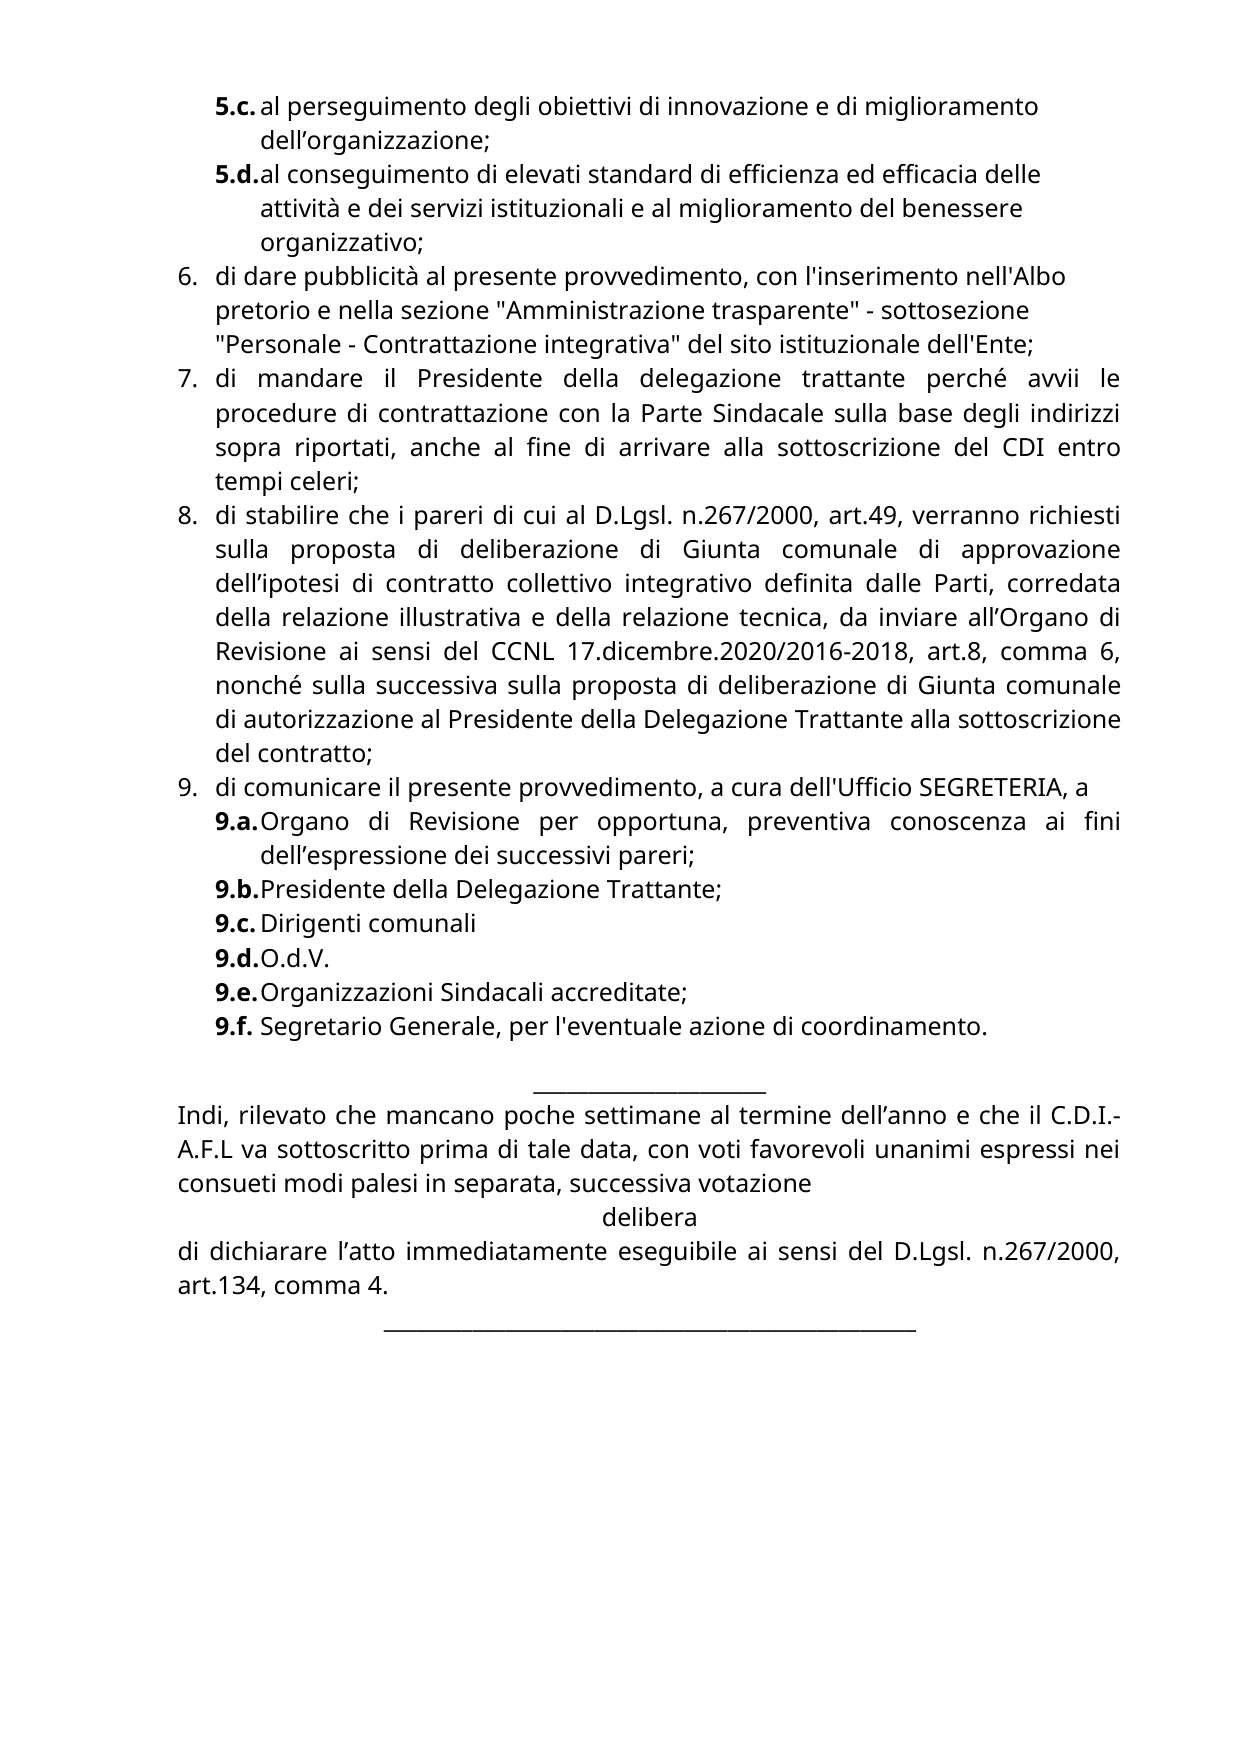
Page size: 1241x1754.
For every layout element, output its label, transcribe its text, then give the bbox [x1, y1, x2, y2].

text Indi, rilevato che mancano poche settimane al termine dell’anno e che il C.D.I.-A.F.L va sottoscritto prima di tale data, con voti favorevoli unanimi espressi nei consueti modi palesi in separata, successiva votazione [177, 1097, 1122, 1199]
text _____________________ [177, 1063, 1122, 1097]
text ________________________________________________ [177, 1302, 1122, 1336]
list Segretario Generale, per l'eventuale azione di coordinamento. [215, 1008, 1122, 1042]
list O.d.V. [215, 940, 1122, 974]
list al perseguimento degli obiettivi di innovazione e di miglioramento dell’organizzazione; [215, 89, 1122, 157]
list di stabilire che i pareri di cui al D.Lgsl. n.267/2000, art.49, verranno richiesti sulla proposta di deliberazione di Giunta comunale di approvazione dell’ipotesi di contratto collettivo integrativo definita dalle Parti, corredata della relazione illustrativa e della relazione tecnica, da inviare all’Organo di Revisione ai sensi del CCNL 17.dicembre.2020/2016-2018, art.8, comma 6, nonché sulla successiva sulla proposta di deliberazione di Giunta comunale di autorizzazione al Presidente della Delegazione Trattante alla sottoscrizione del contratto; [177, 497, 1122, 770]
list Dirigenti comunali [215, 906, 1122, 940]
list Organo di Revisione per opportuna, preventiva conoscenza ai fini dell’espressione dei successivi pareri; [215, 804, 1122, 872]
list Presidente della Delegazione Trattante; [215, 872, 1122, 906]
list di comunicare il presente provvedimento, a cura dell'Ufficio SEGRETERIA, a [177, 770, 1122, 804]
list di mandare il Presidente della delegazione trattante perché avvii le procedure di contrattazione con la Parte Sindacale sulla base degli indirizzi sopra riportati, anche al fine di arrivare alla sottoscrizione del CDI entro tempi celeri; [177, 361, 1122, 497]
list di dare pubblicità al presente provvedimento, con l'inserimento nell'Albo pretorio e nella sezione "Amministrazione trasparente" - sottosezione "Personale - Contrattazione integrativa" del sito istituzionale dell'Ente; [177, 259, 1122, 361]
list Organizzazioni Sindacali accreditate; [215, 974, 1122, 1008]
list al conseguimento di elevati standard di efficienza ed efficacia delle attività e dei servizi istituzionali e al miglioramento del benessere organizzativo; [215, 157, 1122, 259]
text delibera [177, 1199, 1122, 1233]
text di dichiarare l’atto immediatamente eseguibile ai sensi del D.Lgsl. n.267/2000, art.134, comma 4. [177, 1233, 1122, 1302]
